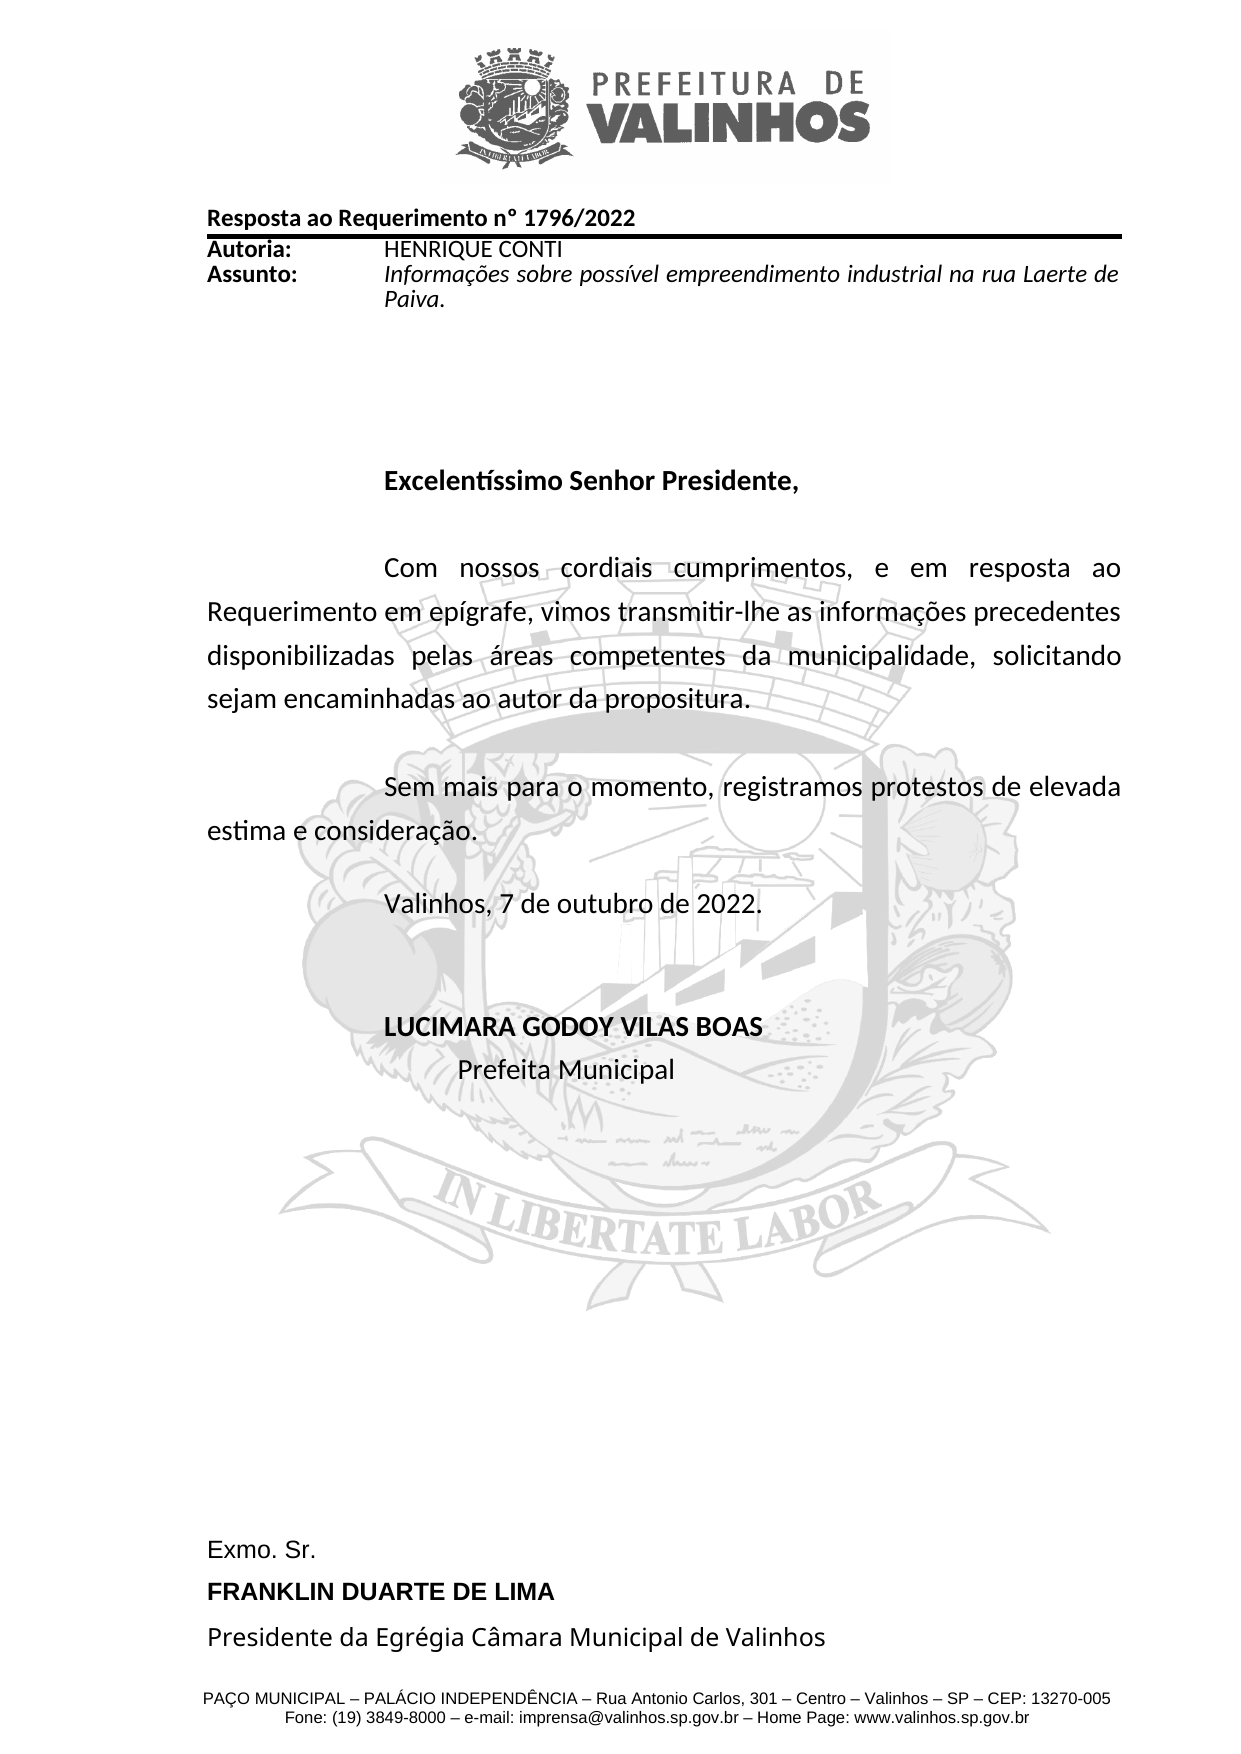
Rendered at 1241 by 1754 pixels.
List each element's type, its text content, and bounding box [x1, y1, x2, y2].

text Sem mais para o momento, registramos protestos de elevada estima e consideração. [207, 774, 235, 847]
text Sem mais para o momento, registramos protestos de elevada estima e consideração. [1094, 774, 1122, 847]
text LUCIMARA GODOY VILAS BOAS [1094, 1014, 1122, 1043]
text LUCIMARA GODOY VILAS BOAS [207, 1014, 235, 1043]
picture [438, 29, 891, 185]
text Valinhos, 7 de outubro de 2022. [207, 891, 235, 920]
text Valinhos, 7 de outubro de 2022. [1094, 891, 1122, 920]
text Prefeita Municipal [1094, 1058, 1122, 1087]
picture [1090, 609, 1094, 619]
text Excelentíssimo Senhor Presidente, [207, 468, 1122, 497]
picture [235, 518, 1094, 1355]
text Prefeita Municipal [207, 1058, 235, 1087]
